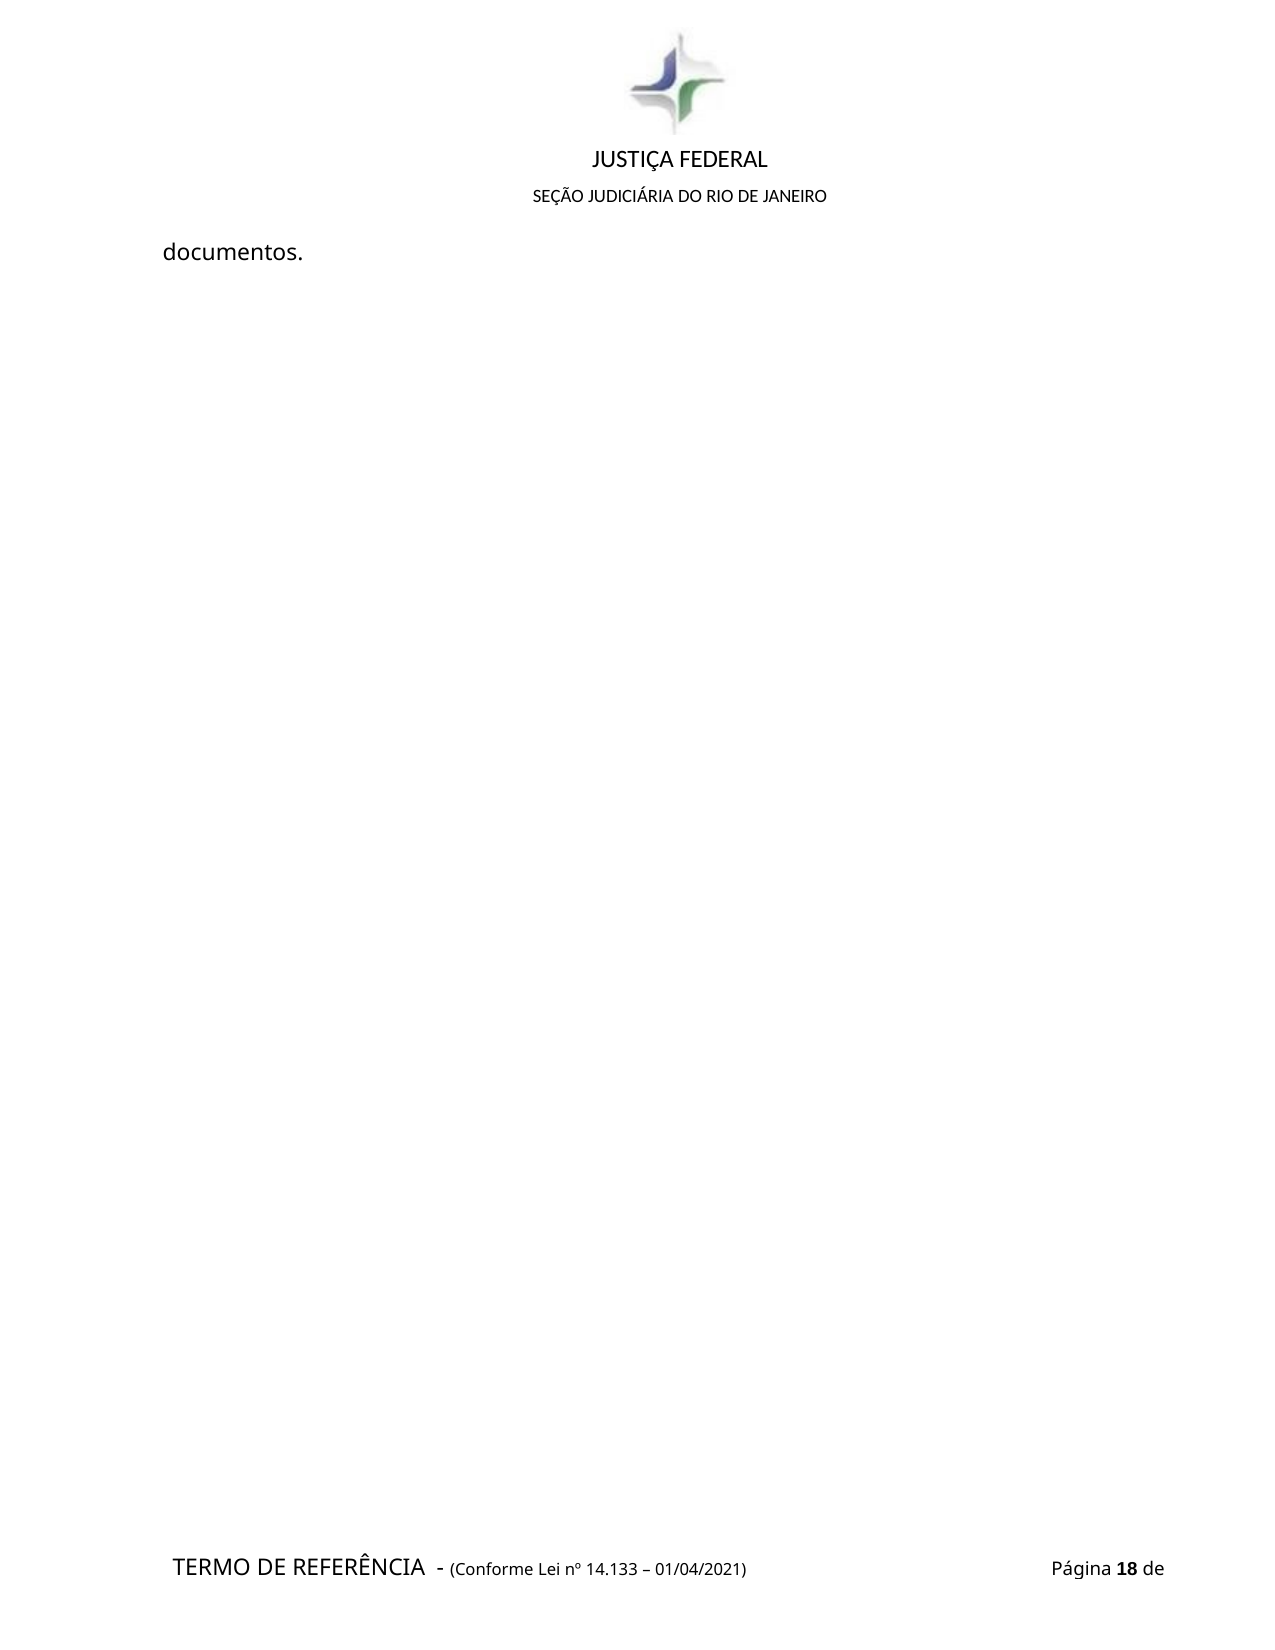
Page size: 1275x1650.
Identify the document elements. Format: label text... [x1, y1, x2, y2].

text documentos. [162, 236, 1198, 267]
